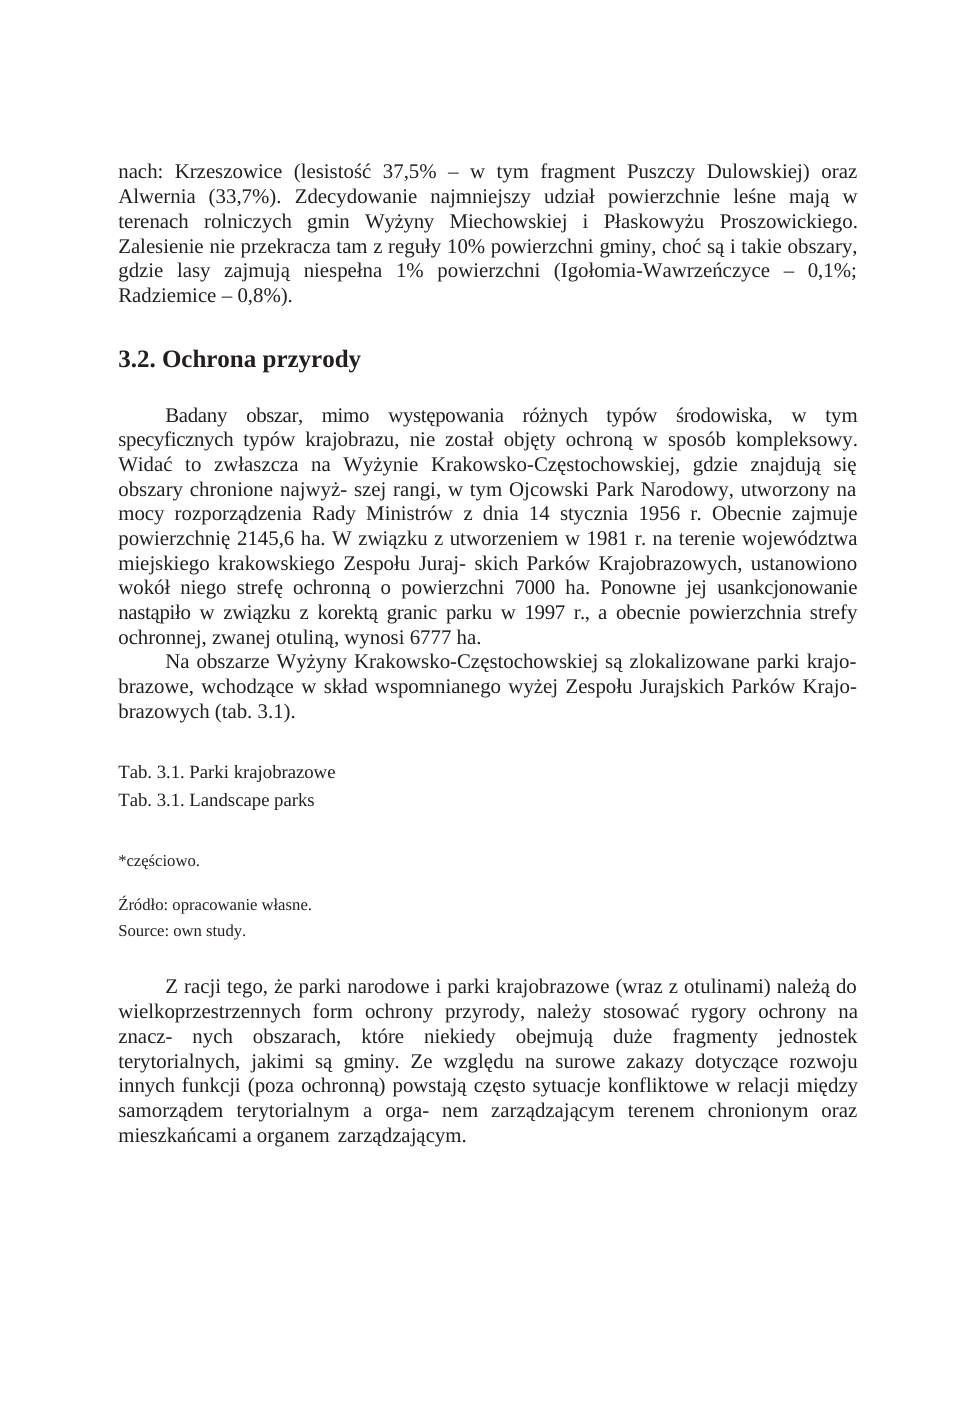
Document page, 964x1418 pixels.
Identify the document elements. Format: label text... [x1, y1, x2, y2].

text Z racji tego, że parki narodowe i parki krajobrazowe (wraz z otulinami) należą do wielkoprzestrzennych form ochrony przyrody, należy stosować rygory ochrony na znacz- nych obszarach, które niekiedy obejmują duże fragmenty jednostek terytorialnych, jakimi są gminy. Ze względu na surowe zakazy dotyczące rozwoju innych funkcji (poza ochronną) powstają często sytuacje konfliktowe w relacji między samorządem terytorialnym a orga- nem zarządzającym terenem chronionym oraz mieszkańcami a organem zarządzającym. [118, 974, 858, 1147]
text Źródło: opracowanie własne. Source: own study. [118, 895, 314, 940]
text *częściowo. [118, 851, 870, 870]
text nach: Krzeszowice (lesistość 37,5% – w tym fragment Puszczy Dulowskiej) oraz Alwernia (33,7%). Zdecydowanie najmniejszy udział powierzchnie leśne mają w terenach rolniczych gmin Wyżyny Miechowskiej i Płaskowyżu Proszowickiego. Zalesienie nie przekracza tam z reguły 10% powierzchni gminy, choć są i takie obszary, gdzie lasy zajmują niespełna 1% powierzchni (Igołomia-Wawrzeńczyce – 0,1%; Radziemice – 0,8%). [118, 159, 858, 307]
text Tab. 3.1. Parki krajobrazowe Tab. 3.1. Landscape parks [118, 761, 359, 811]
text Badany obszar, mimo występowania różnych typów środowiska, w tym specyficznych typów krajobrazu, nie został objęty ochroną w sposób kompleksowy. Widać to zwłaszcza na Wyżynie Krakowsko-Częstochowskiej, gdzie znajdują się obszary chronione najwyż- szej rangi, w tym Ojcowski Park Narodowy, utworzony na mocy rozporządzenia Rady Ministrów z dnia 14 stycznia 1956 r. Obecnie zajmuje powierzchnię 2145,6 ha. W związku z utworzeniem w 1981 r. na terenie województwa miejskiego krakowskiego Zespołu Juraj- skich Parków Krajobrazowych, ustanowiono wokół niego strefę ochronną o powierzchni 7000 ha. Ponowne jej usankcjonowanie nastąpiło w związku z korektą granic parku w 1997 r., a obecnie powierzchnia strefy ochronnej, zwanej otuliną, wynosi 6777 ha. [118, 402, 858, 649]
subtitle Ochrona przyrody [118, 344, 870, 373]
text Na obszarze Wyżyny Krakowsko-Częstochowskiej są zlokalizowane parki krajo- brazowe, wchodzące w skład wspomnianego wyżej Zespołu Jurajskich Parków Krajo- brazowych (tab. 3.1). [118, 649, 857, 723]
